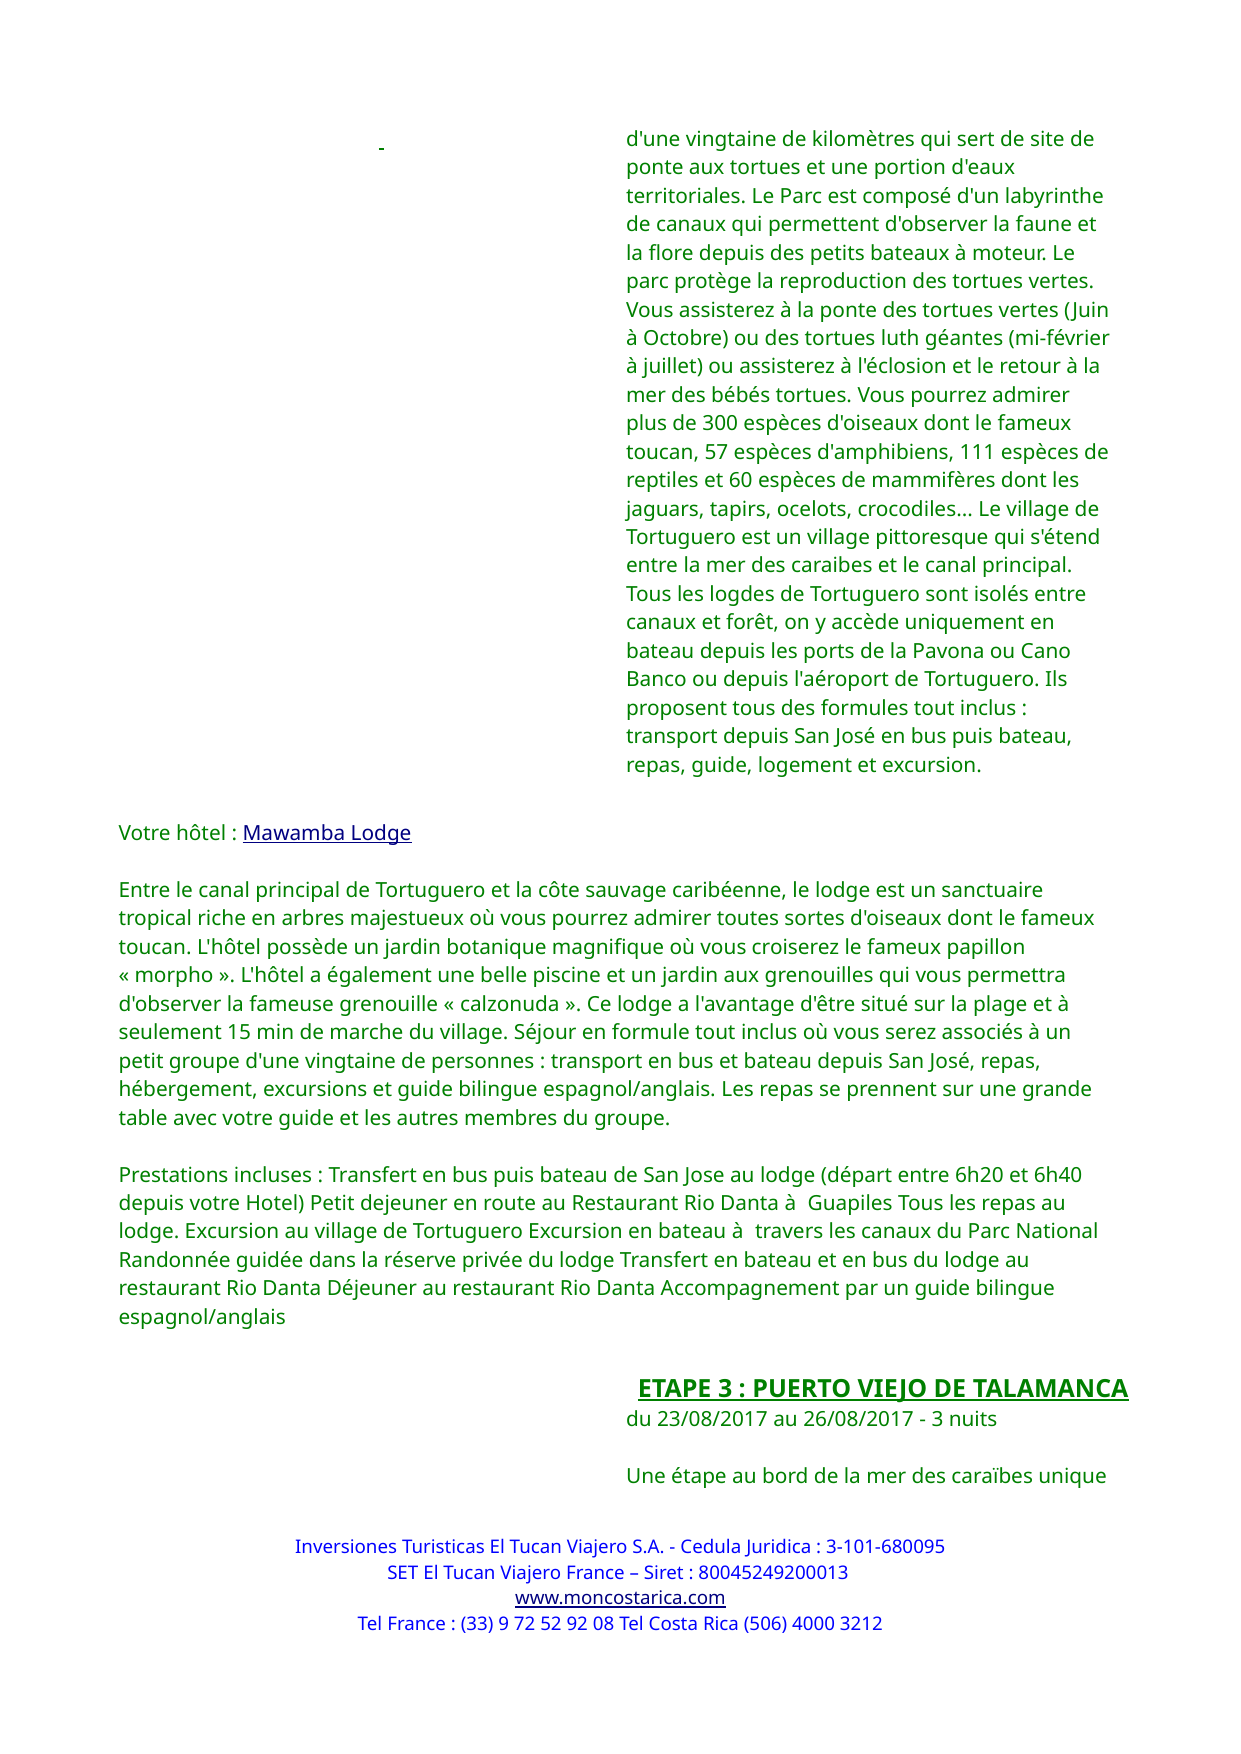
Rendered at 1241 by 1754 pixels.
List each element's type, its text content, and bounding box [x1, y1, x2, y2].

text Votre hôtel : Mawamba Lodge [118, 818, 1122, 846]
text Entre le canal principal de Tortuguero et la côte sauvage caribéenne, le lodge est un sanctuaire tropical riche en arbres majestueux où vous pourrez admirer toutes sortes d'oiseaux dont le fameux toucan. L'hôtel possède un jardin botanique magnifique où vous croiserez le fameux papillon « morpho ». L'hôtel a également une belle piscine et un jardin aux grenouilles qui vous permettra d'observer la fameuse grenouille « calzonuda ». Ce lodge a l'avantage d'être situé sur la plage et à seulement 15 min de marche du village. Séjour en formule tout inclus où vous serez associés à un petit groupe d'une vingtaine de personnes : transport en bus et bateau depuis San José, repas, hébergement, excursions et guide bilingue espagnol/anglais. Les repas se prennent sur une grande table avec votre guide et les autres membres du groupe. [118, 875, 1122, 1131]
text Prestations incluses : Transfert en bus puis bateau de San Jose au lodge (départ entre 6h20 et 6h40 depuis votre Hotel) Petit dejeuner en route au Restaurant Rio Danta à Guapiles Tous les repas au lodge. Excursion au village de Tortuguero Excursion en bateau à travers les canaux du Parc National Randonnée guidée dans la réserve privée du lodge Transfert en bateau et en bus du lodge au restaurant Rio Danta Déjeuner au restaurant Rio Danta Accompagnement par un guide bilingue espagnol/anglais [118, 1160, 1122, 1330]
table_header ETAPE 3 : PUERTO VIEJO DE TALAMANCA du 23/08/2017 au 26/08/2017 - 3 nuits Une étape au bord de la mer des caraïbes unique en biodiversité et mélange de culture (créole, rasta, surfeur, bohème) qui donne la possibilité de visiter le Parc National de Cahuita et le Refuge National de Vie Sauvage Manzanillo, d'explorer les récifs coralliens en plongée bouteille ou apnée, de profiter des plages de sable blond et d'une faune très abondante (paresseux, singes, coatis, morphos...). Le Parc National de Cahuita est un promontoire couvert de forêt tropicale avec à ses pieds des plages avec des eaux turquoises. Le refuge National de Vie Sylvestre MANZANILLO – GANDOCA est situé à l'extrême sud de la côte caraibe entre le Rio Cocles et le Rio Sixaola (qui marque la frontière du Panama). Il a été crée en 1985 pour protèger 5013 ha terrestres et 4436 ha maritimes. Il possède un grand nombre d'espèces de plantes et d'animaux qui vivent exclusivement dans des environnements aquatiques. Il offre des paysages de mangroves, de marais et de forêts tropicales humides. Il protège notamment le lamentin, espèce en voie d'extinction et les tortues Baula qui viennent pondre de février à mai. On y observe également des dauphins. Puerto Viejo est un charmant village côtier très animé qui possède plusieurs plages sauvages : Playa Cocles, Playa Chiquita et Playa Punta Uva, Playa Manzanillo. C'est également le point de départ pour des excursion dans les réserves indigènes Bribri des montagnes de Talamanca. [620, 1365, 1122, 1495]
table_header [118, 118, 620, 784]
table_header ETAPE 2 : PARC NATIONAL TORTUGUERO du 21/08/2017 au 23/08/2017 - 2 nuits Le Parc National de Tortuguero, situé le long de la côte caribéenne nord et d'une superficie de 19 000 hectares, comprend des marécages qui s'enfoncent dans les terres, une portion de côte d'une vingtaine de kilomètres qui sert de site de ponte aux tortues et une portion d'eaux territoriales. Le Parc est composé d'un labyrinthe de canaux qui permettent d'observer la faune et la flore depuis des petits bateaux à moteur. Le parc protège la reproduction des tortues vertes. Vous assisterez à la ponte des tortues vertes (Juin à Octobre) ou des tortues luth géantes (mi-février à juillet) ou assisterez à l'éclosion et le retour à la mer des bébés tortues. Vous pourrez admirer plus de 300 espèces d'oiseaux dont le fameux toucan, 57 espèces d'amphibiens, 111 espèces de reptiles et 60 espèces de mammifères dont les jaguars, tapirs, ocelots, crocodiles... Le village de Tortuguero est un village pittoresque qui s'étend entre la mer des caraibes et le canal principal. Tous les logdes de Tortuguero sont isolés entre canaux et forêt, on y accède uniquement en bateau depuis les ports de la Pavona ou Cano Banco ou depuis l'aéroport de Tortuguero. Ils proposent tous des formules tout inclus : transport depuis San José en bus puis bateau, repas, guide, logement et excursion. [620, 118, 1122, 784]
table_header [118, 1365, 620, 1495]
